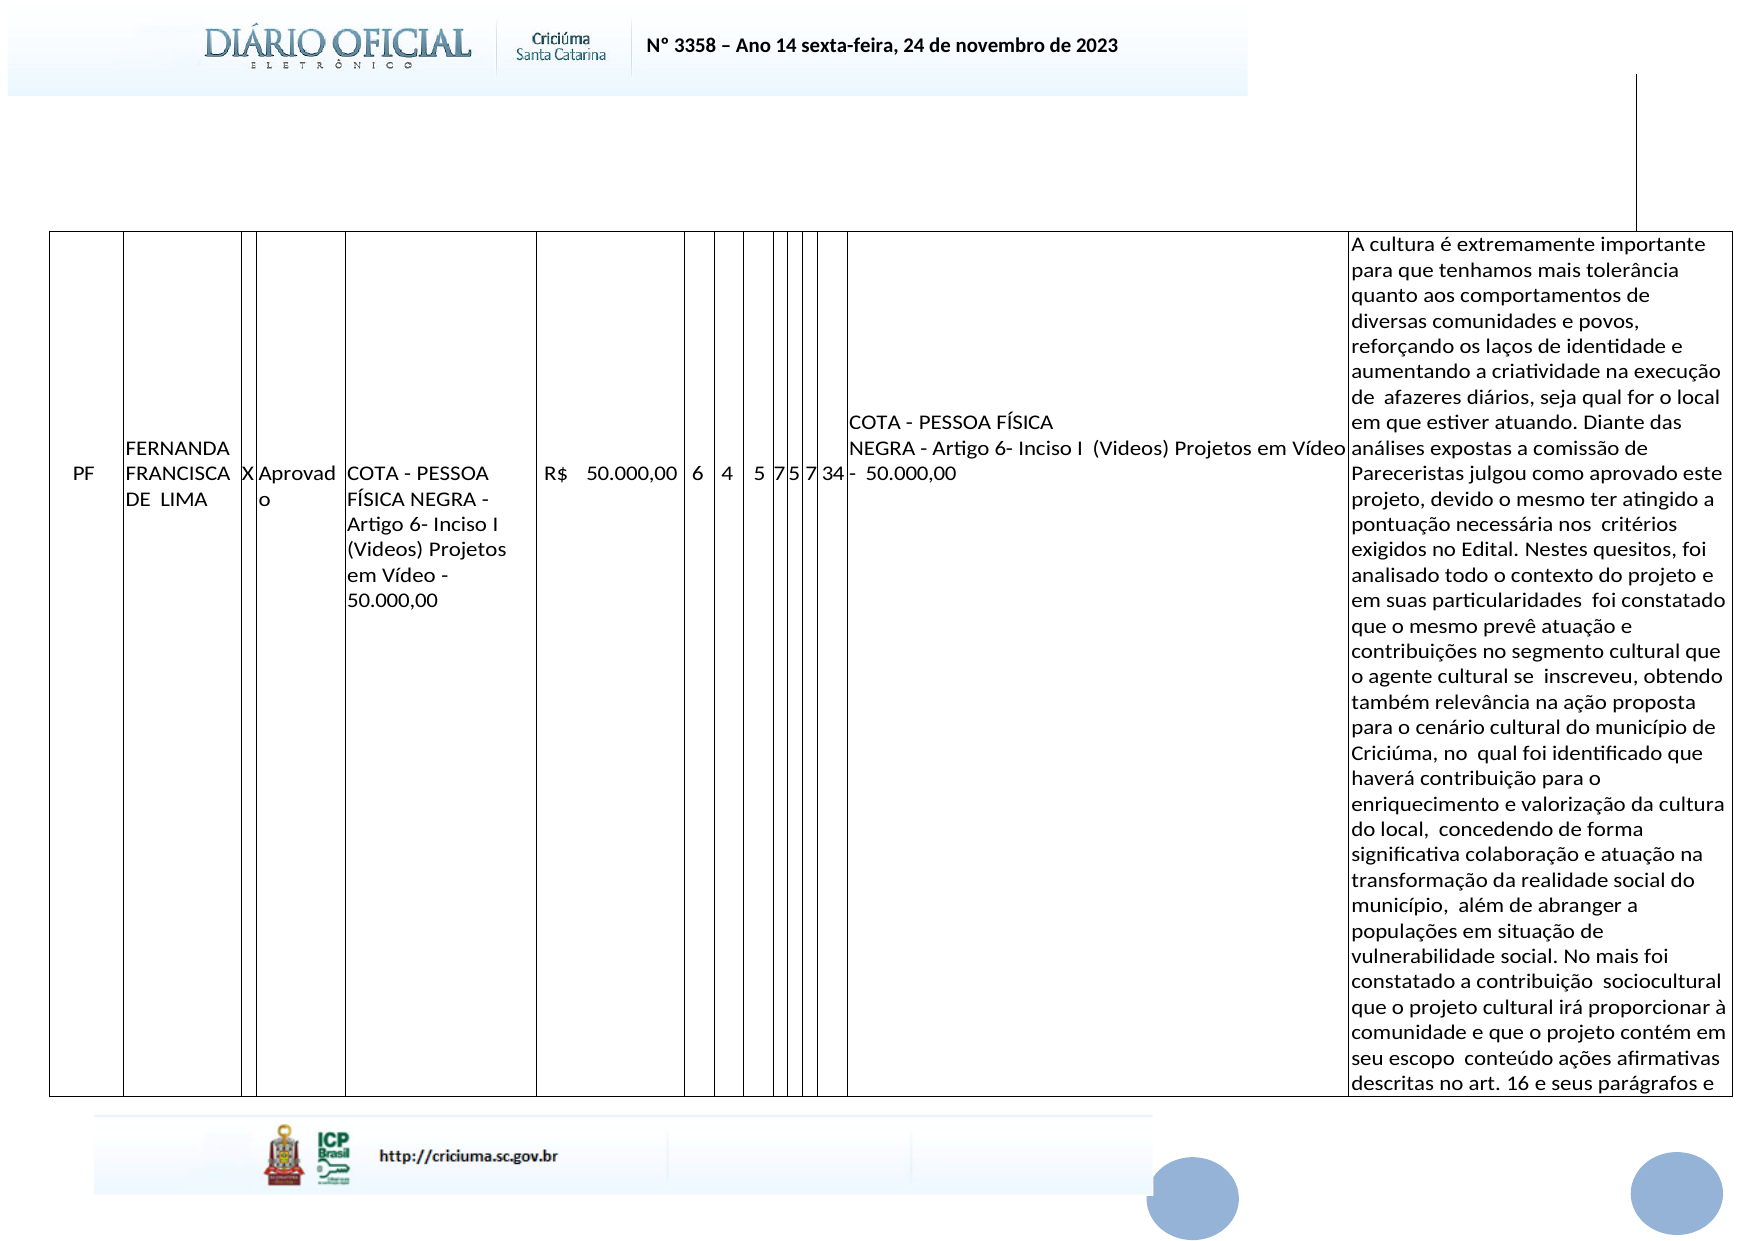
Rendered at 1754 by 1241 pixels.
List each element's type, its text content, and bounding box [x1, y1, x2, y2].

table_header X [242, 232, 256, 1096]
table_header Aprovado [257, 232, 345, 1096]
table_header 6 [685, 232, 714, 1096]
table_header 34 [818, 232, 847, 1096]
table_header PF [50, 232, 123, 1096]
table_header FERNANDA FRANCISCA DE LIMA [124, 232, 241, 1096]
table_header 5 [788, 232, 802, 1096]
table_header COTA - PESSOA FÍSICA NEGRA - Artigo 6- Inciso I (Videos) Projetos em Vídeo - 50.000,00 [346, 232, 536, 1096]
table_header COTA - PESSOA FÍSICA NEGRA - Artigo 6- Inciso I (Videos) Projetos em Vídeo - 50.000,00 [848, 232, 1348, 1096]
table_header A cultura é extremamente importante para que tenhamos mais tolerância quanto aos comportamentos de diversas comunidades e povos, reforçando os laços de identidade e aumentando a criatividade na execução de afazeres diários, seja qual for o local em que estiver atuando. Diante das análises expostas a comissão de Pareceristas julgou como aprovado este projeto, devido o mesmo ter atingido a pontuação necessária nos critérios exigidos no Edital. Nestes quesitos, foi analisado todo o contexto do projeto e em suas particularidades foi constatado que o mesmo prevê atuação e contribuições no segmento cultural que o agente cultural se inscreveu, obtendo também relevância na ação proposta para o cenário cultural do município de Criciúma, no qual foi identificado que haverá contribuição para o enriquecimento e valorização da cultura do local, concedendo de forma significativa colaboração e atuação na transformação da realidade social do município, além de abranger a populações em situação de vulnerabilidade social. No mais foi constatado a contribuição sociocultural que o projeto cultural irá proporcionar à comunidade e que o projeto contém em seu escopo conteúdo ações afirmativas descritas no art. 16 e seus parágrafos e [1349, 232, 1732, 1096]
table_header 7 [803, 232, 817, 1096]
table_header R$ 50.000,00 [537, 232, 684, 1096]
table_header 7 [774, 232, 787, 1096]
table_header 5 [744, 232, 773, 1096]
table_header 4 [715, 232, 743, 1096]
